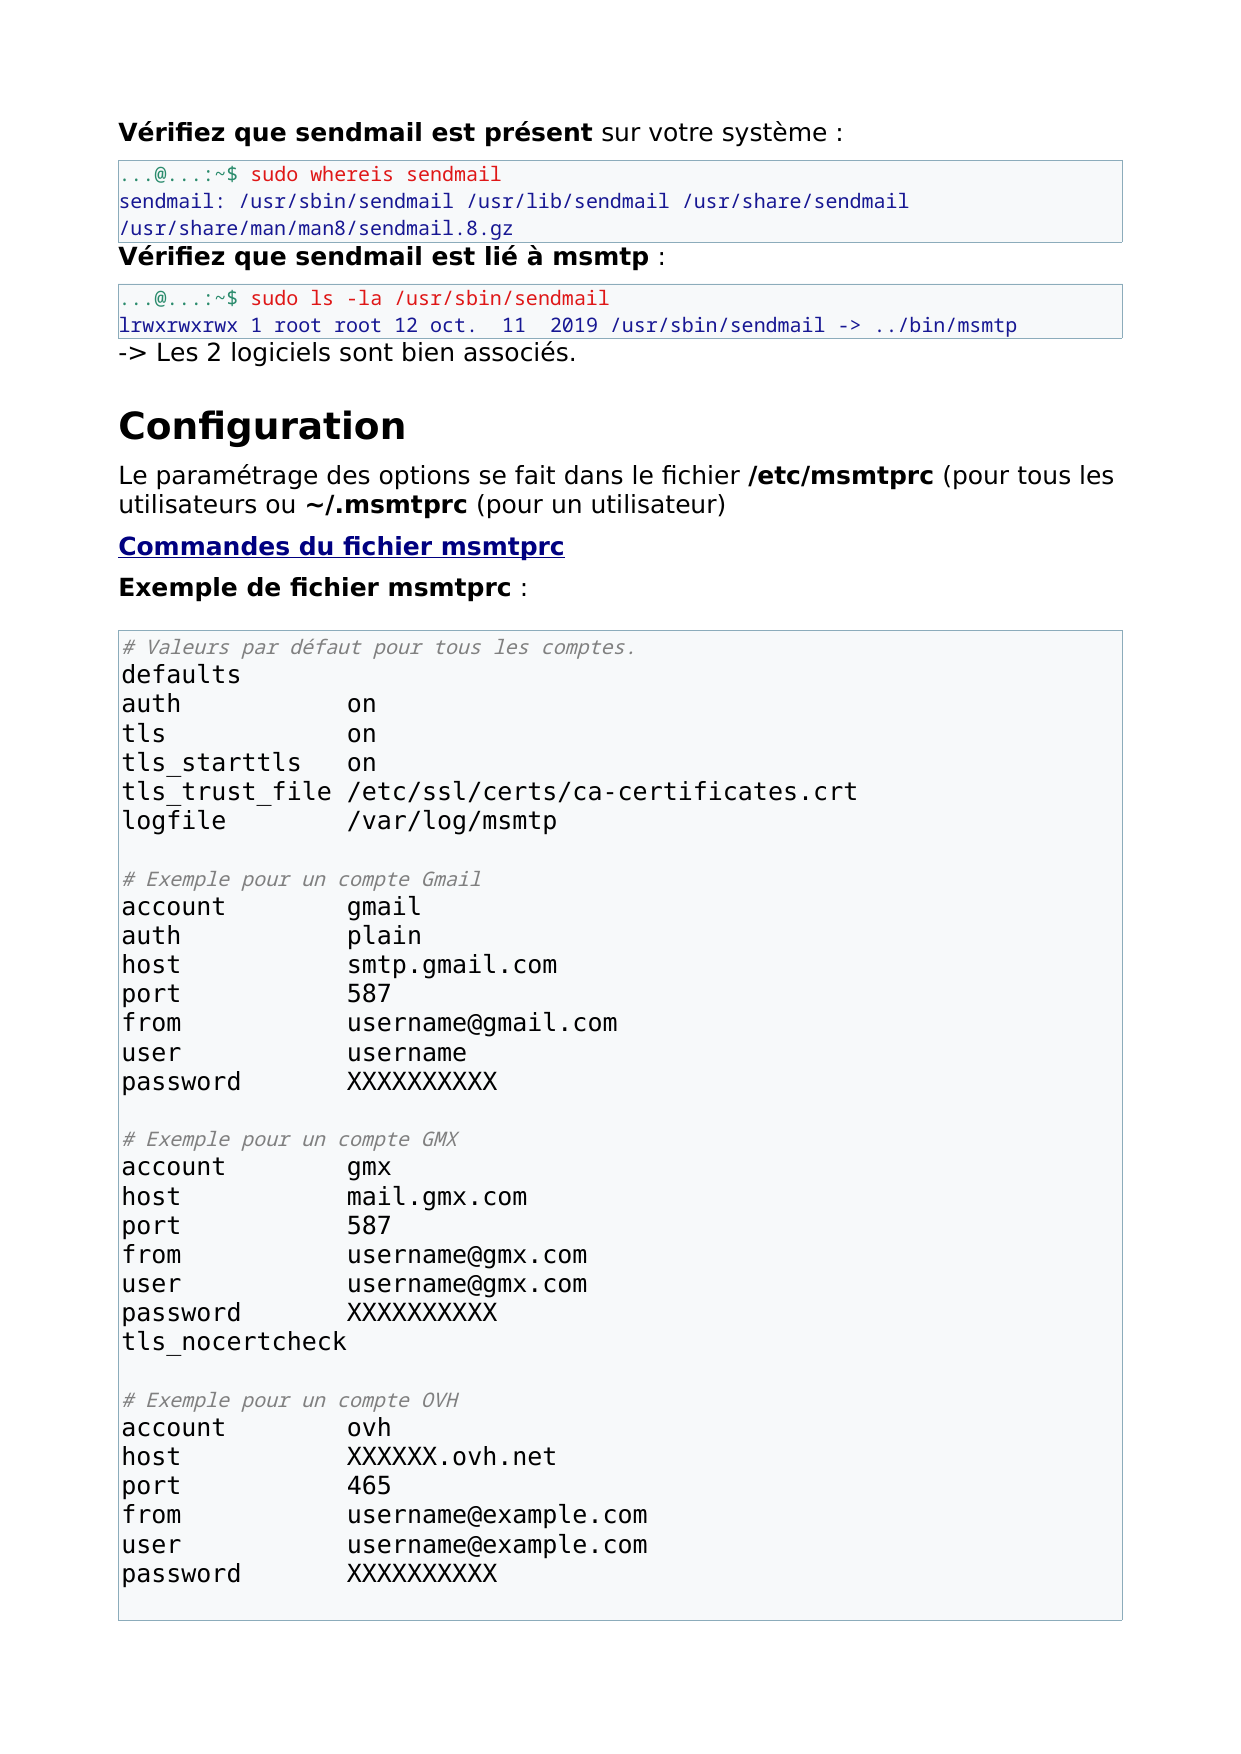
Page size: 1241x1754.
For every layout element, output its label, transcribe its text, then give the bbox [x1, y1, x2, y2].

text Vérifiez que sendmail est présent sur votre système : [118, 118, 1122, 147]
text Le paramétrage des options se fait dans le fichier /etc/msmtprc (pour tous les utilisateurs ou ~/.msmtprc (pour un utilisateur) [118, 461, 1122, 519]
text ...@...:~$ sudo ls -la /usr/sbin/sendmail lrwxrwxrwx 1 root root 12 oct. 11 2019 /usr/sbin/sendmail -> ../bin/msmtp [119, 285, 1122, 338]
subtitle Configuration [118, 405, 1122, 449]
table_header # Valeurs par défaut pour tous les comptes. defaults auth on tls on tls_starttls on tls_trust_file /etc/ssl/certs/ca-certificates.crt logfile /var/log/msmtp # Exemple pour un compte Gmail account gmail auth plain host smtp.gmail.com port 587 from username@gmail.com user username password XXXXXXXXXX # Exemple pour un compte GMX account gmx host mail.gmx.com port 587 from username@gmx.com user username@gmx.com password XXXXXXXXXX tls_nocertcheck # Exemple pour un compte OVH account ovh host XXXXXX.ovh.net port 465 from username@example.com user username@example.com password XXXXXXXXXX [119, 631, 1122, 1620]
text Vérifiez que sendmail est lié à msmtp : [118, 243, 1122, 271]
text Exemple de fichier msmtprc : [118, 574, 1122, 603]
text -> Les 2 logiciels sont bien associés. [118, 339, 1122, 367]
text Commandes du fichier msmtprc [118, 532, 1122, 561]
text ...@...:~$ sudo whereis sendmail sendmail: /usr/sbin/sendmail /usr/lib/sendmail /usr/share/sendmail /usr/share/man/man8/sendmail.8.gz [119, 161, 1122, 242]
